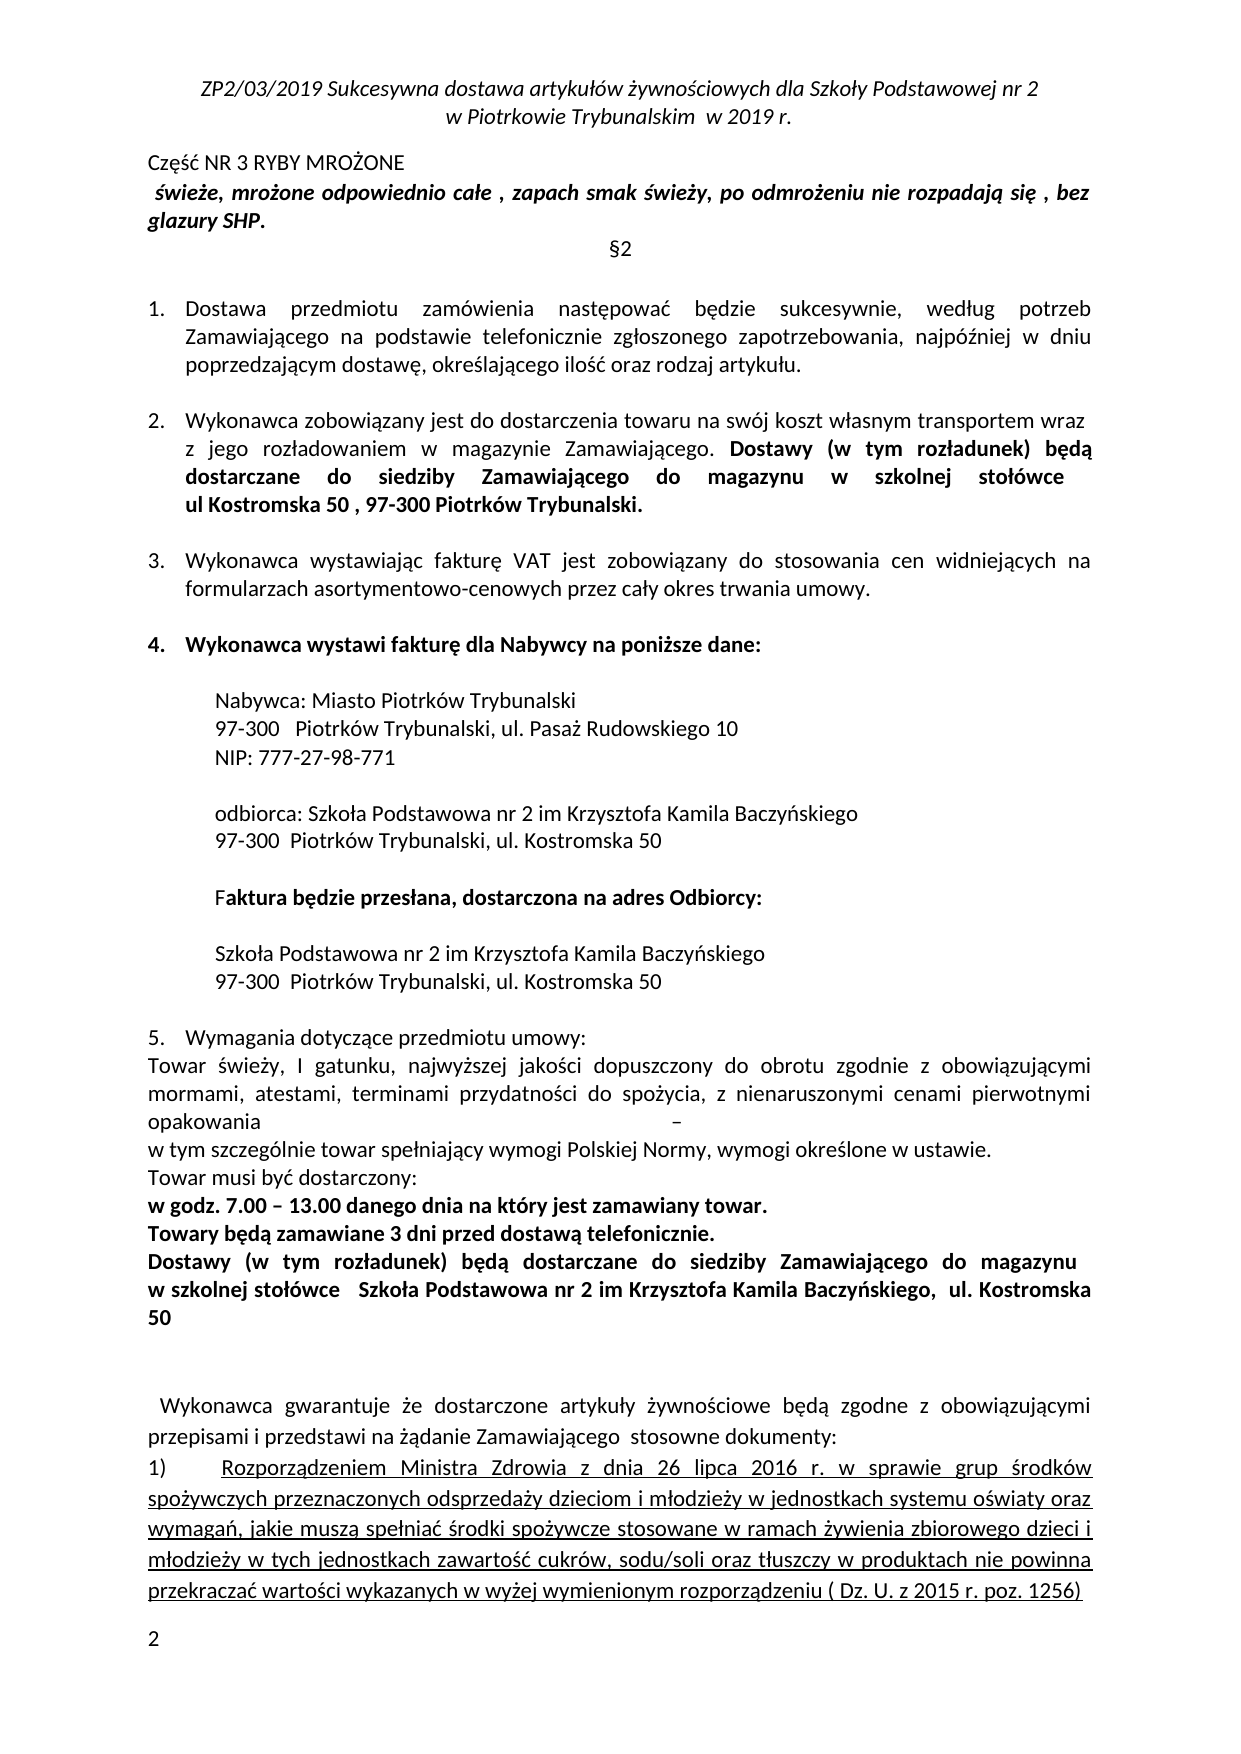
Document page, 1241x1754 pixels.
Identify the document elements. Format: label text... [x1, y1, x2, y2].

text §2 [148, 234, 1093, 262]
text 97-300 Piotrków Trybunalski, ul. Kostromska 50 [148, 827, 1093, 855]
text Nabywca: Miasto Piotrków Trybunalski [148, 687, 1093, 714]
text odbiorca: Szkoła Podstawowa nr 2 im Krzysztofa Kamila Baczyńskiego [148, 799, 1093, 827]
text świeże, mrożone odpowiednio całe , zapach smak świeży, po odmrożeniu nie rozpadają się , bez glazury SHP. [148, 178, 1093, 234]
text Towar świeży, I gatunku, najwyższej jakości dopuszczony do obrotu zgodnie z obowiązującymi mormami, atestami, terminami przydatności do spożycia, z nienaruszonymi cenami pierwotnymi opakowania – w tym szczególnie towar spełniający wymogi Polskiej Normy, wymogi określone w ustawie. [148, 1051, 1093, 1163]
text Część NR 3 RYBY MROŻONE [148, 148, 1093, 176]
text Towar musi być dostarczony: [148, 1163, 1093, 1191]
text Faktura będzie przesłana, dostarczona na adres Odbiorcy: [148, 883, 1093, 911]
list Rozporządzeniem Ministra Zdrowia z dnia 26 lipca 2016 r. w sprawie grup środków spożywczych przeznaczonych odsprzedaży dzieciom i młodzieży w jednostkach systemu oświaty oraz [148, 1453, 1093, 1508]
text 97-300 Piotrków Trybunalski, ul. Pasaż Rudowskiego 10 [148, 714, 1093, 743]
list młodzieży w tych jednostkach zawartość cukrów, sodu/soli oraz tłuszczy w produktach nie powinna [148, 1540, 1093, 1569]
text NIP: 777-27-98-771 [148, 743, 1093, 771]
list Wymagania dotyczące przedmiotu umowy: [148, 1023, 1093, 1051]
text 97-300 Piotrków Trybunalski, ul. Kostromska 50 [148, 967, 1093, 995]
text Wykonawca gwarantuje że dostarczone artykuły żywnościowe będą zgodne z obowiązującymi przepisami i przedstawi na żądanie Zamawiającego stosowne dokumenty: [148, 1391, 1093, 1450]
text w godz. 7.00 – 13.00 danego dnia na który jest zamawiany towar. [148, 1191, 1093, 1219]
list Dostawa przedmiotu zamówienia następować będzie sukcesywnie, według potrzeb Zamawiającego na podstawie telefonicznie zgłoszonego zapotrzebowania, najpóźniej w dniu poprzedzającym dostawę, określającego ilość oraz rodzaj artykułu. [148, 294, 1093, 378]
list Wykonawca wystawi fakturę dla Nabywcy na poniższe dane: [148, 631, 1093, 658]
text Szkoła Podstawowa nr 2 im Krzysztofa Kamila Baczyńskiego [148, 939, 1093, 967]
list Wykonawca zobowiązany jest do dostarczenia towaru na swój koszt własnym transportem wraz z jego rozładowaniem w magazynie Zamawiającego. Dostawy (w tym rozładunek) będą dostarczane do siedziby Zamawiającego do magazynu w szkolnej stołówce ul Kostromska 50 , 97-300 Piotrków Trybunalski. [148, 406, 1093, 518]
text Towary będą zamawiane 3 dni przed dostawą telefonicznie. [148, 1219, 1093, 1247]
text Dostawy (w tym rozładunek) będą dostarczane do siedziby Zamawiającego do magazynu w szkolnej stołówce Szkoła Podstawowa nr 2 im Krzysztofa Kamila Baczyńskiego, ul. Kostromska 50 [148, 1247, 1093, 1331]
list Wykonawca wystawiając fakturę VAT jest zobowiązany do stosowania cen widniejących na formularzach asortymentowo-cenowych przez cały okres trwania umowy. [148, 546, 1093, 602]
list wymagań, jakie muszą spełniać środki spożywcze stosowane w ramach żywienia zbiorowego dzieci i [148, 1509, 1093, 1538]
list przekraczać wartości wykazanych w wyżej wymienionym rozporządzeniu ( Dz. U. z 2015 r. poz. 1256) [148, 1571, 1093, 1604]
